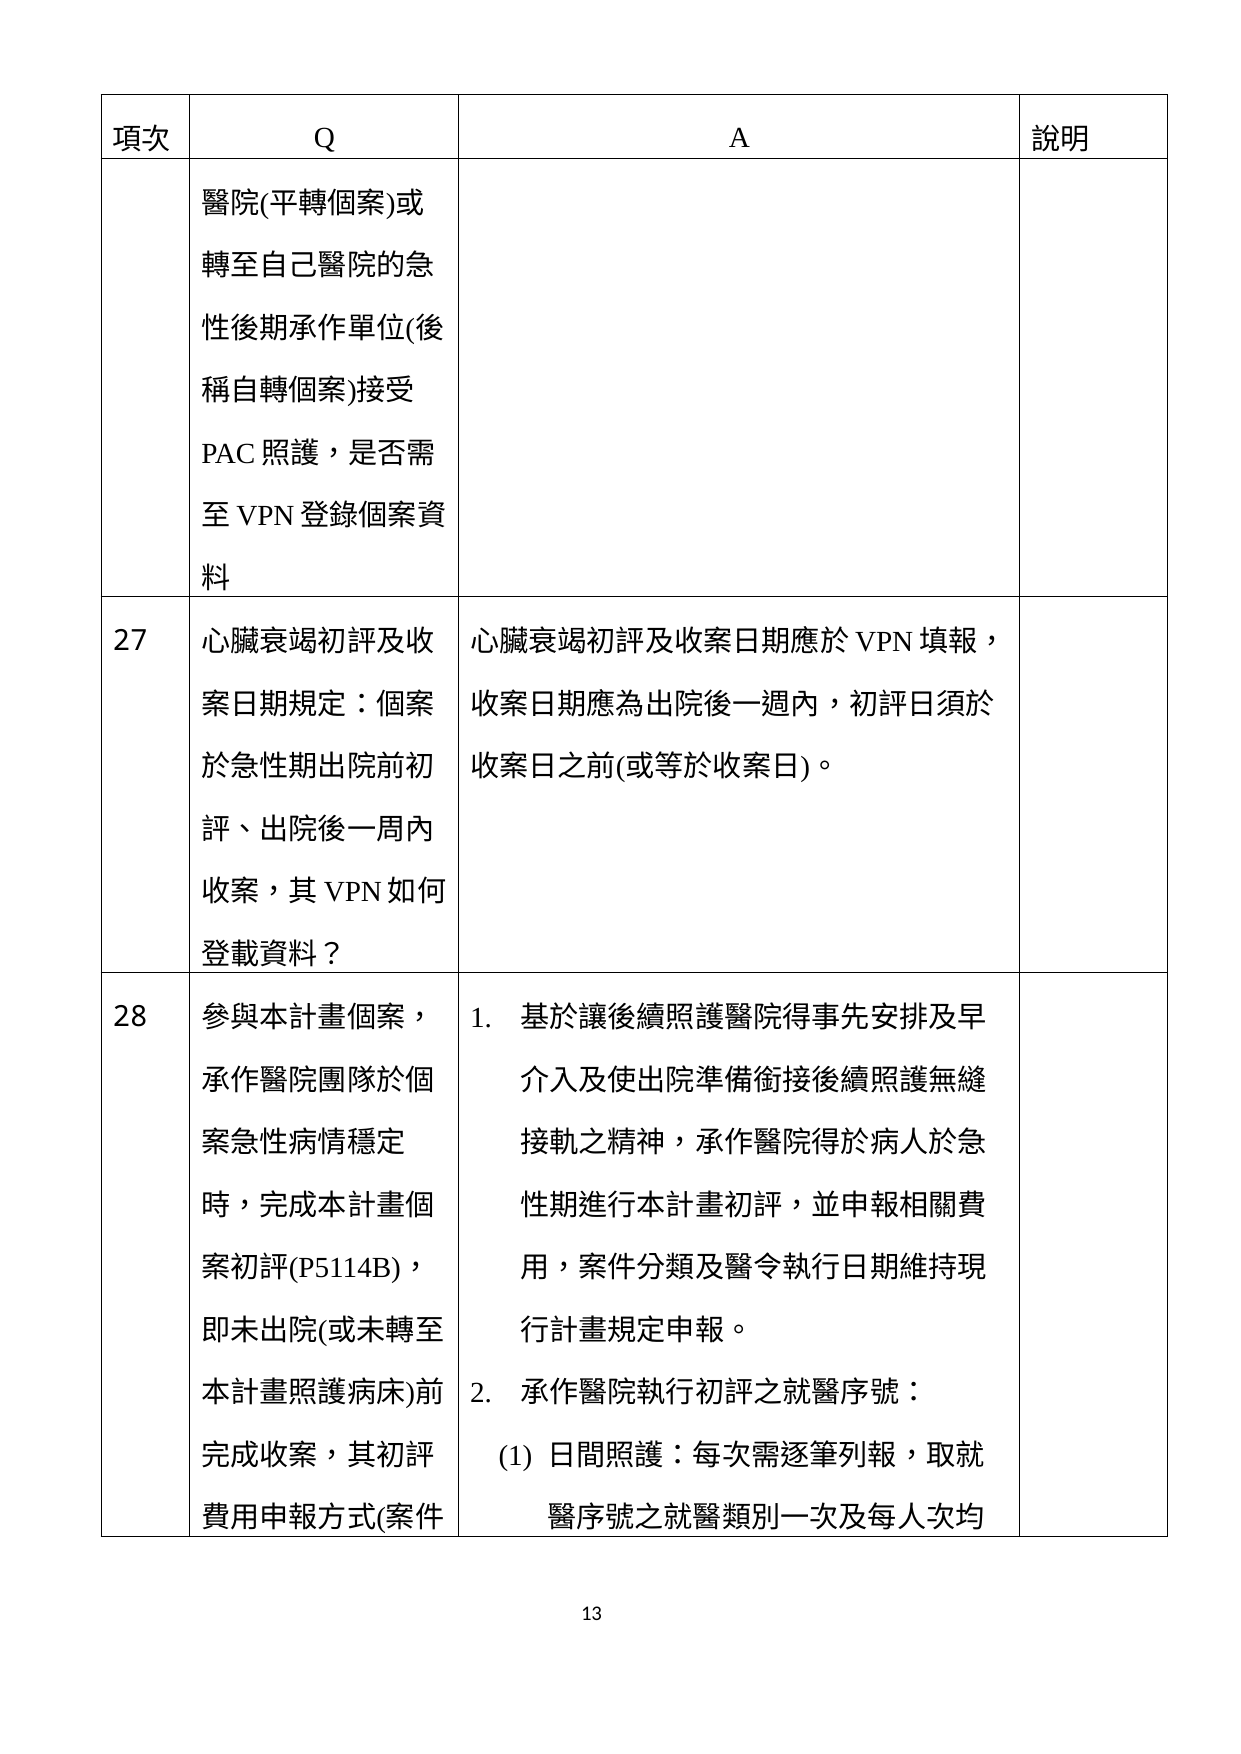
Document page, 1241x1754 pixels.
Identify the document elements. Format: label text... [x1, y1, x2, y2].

table_cell 基於讓後續照護醫院得事先安排及早介入及使出院準備銜接後續照護無縫接軌之精神，承作醫院得於病人於急性期進行本計畫初評，並申報相關費用，案件分類及醫令執行日期維持現行計畫規定申報。 承作醫院執行初評之就醫序號： 日間照護：每次需逐筆列報，取就醫序號之就醫類別一次及每人次均取流水號。 居家照護：若於住院時開立治療單，則以當次住院的就醫序號申報；若於門診開立治療單，則以當次門診的就醫序號申報。 有關承作醫院執行初評之部分負擔收取：依計畫拾、醫療費用申報及審查原則(二)部分負擔計收規定辦理。 [459, 973, 1019, 1536]
table_cell 醫院(平轉個案)或轉至自己醫院的急性後期承作單位(後稱自轉個案)接受PAC照護，是否需至VPN登錄個案資料 [190, 159, 458, 596]
table_cell [102, 159, 189, 596]
table_header A [459, 95, 1019, 158]
table_cell 28 [102, 973, 189, 1536]
table_cell [459, 159, 1019, 596]
table_cell 心臟衰竭初評及收案日期規定：個案於急性期出院前初評、出院後一周內收案，其VPN如何登載資料？ [190, 597, 458, 972]
table_header 項次 [102, 95, 189, 158]
table_cell [1020, 973, 1167, 1536]
table_cell 心臟衰竭初評及收案日期應於VPN填報，收案日期應為出院後一週內，初評日須於收案日之前(或等於收案日)。 [459, 597, 1019, 972]
table_cell [1020, 159, 1167, 596]
table_cell 參與本計畫個案，承作醫院團隊於個案急性病情穩定時，完成本計畫個案初評(P5114B)，即未出院(或未轉至本計畫照護病床)前完成收案，其初評費用申報方式(案件 [190, 973, 458, 1536]
table_header 說明 [1020, 95, 1167, 158]
table_header Q [190, 95, 458, 158]
table_cell [1020, 597, 1167, 972]
table_cell 27 [102, 597, 189, 972]
